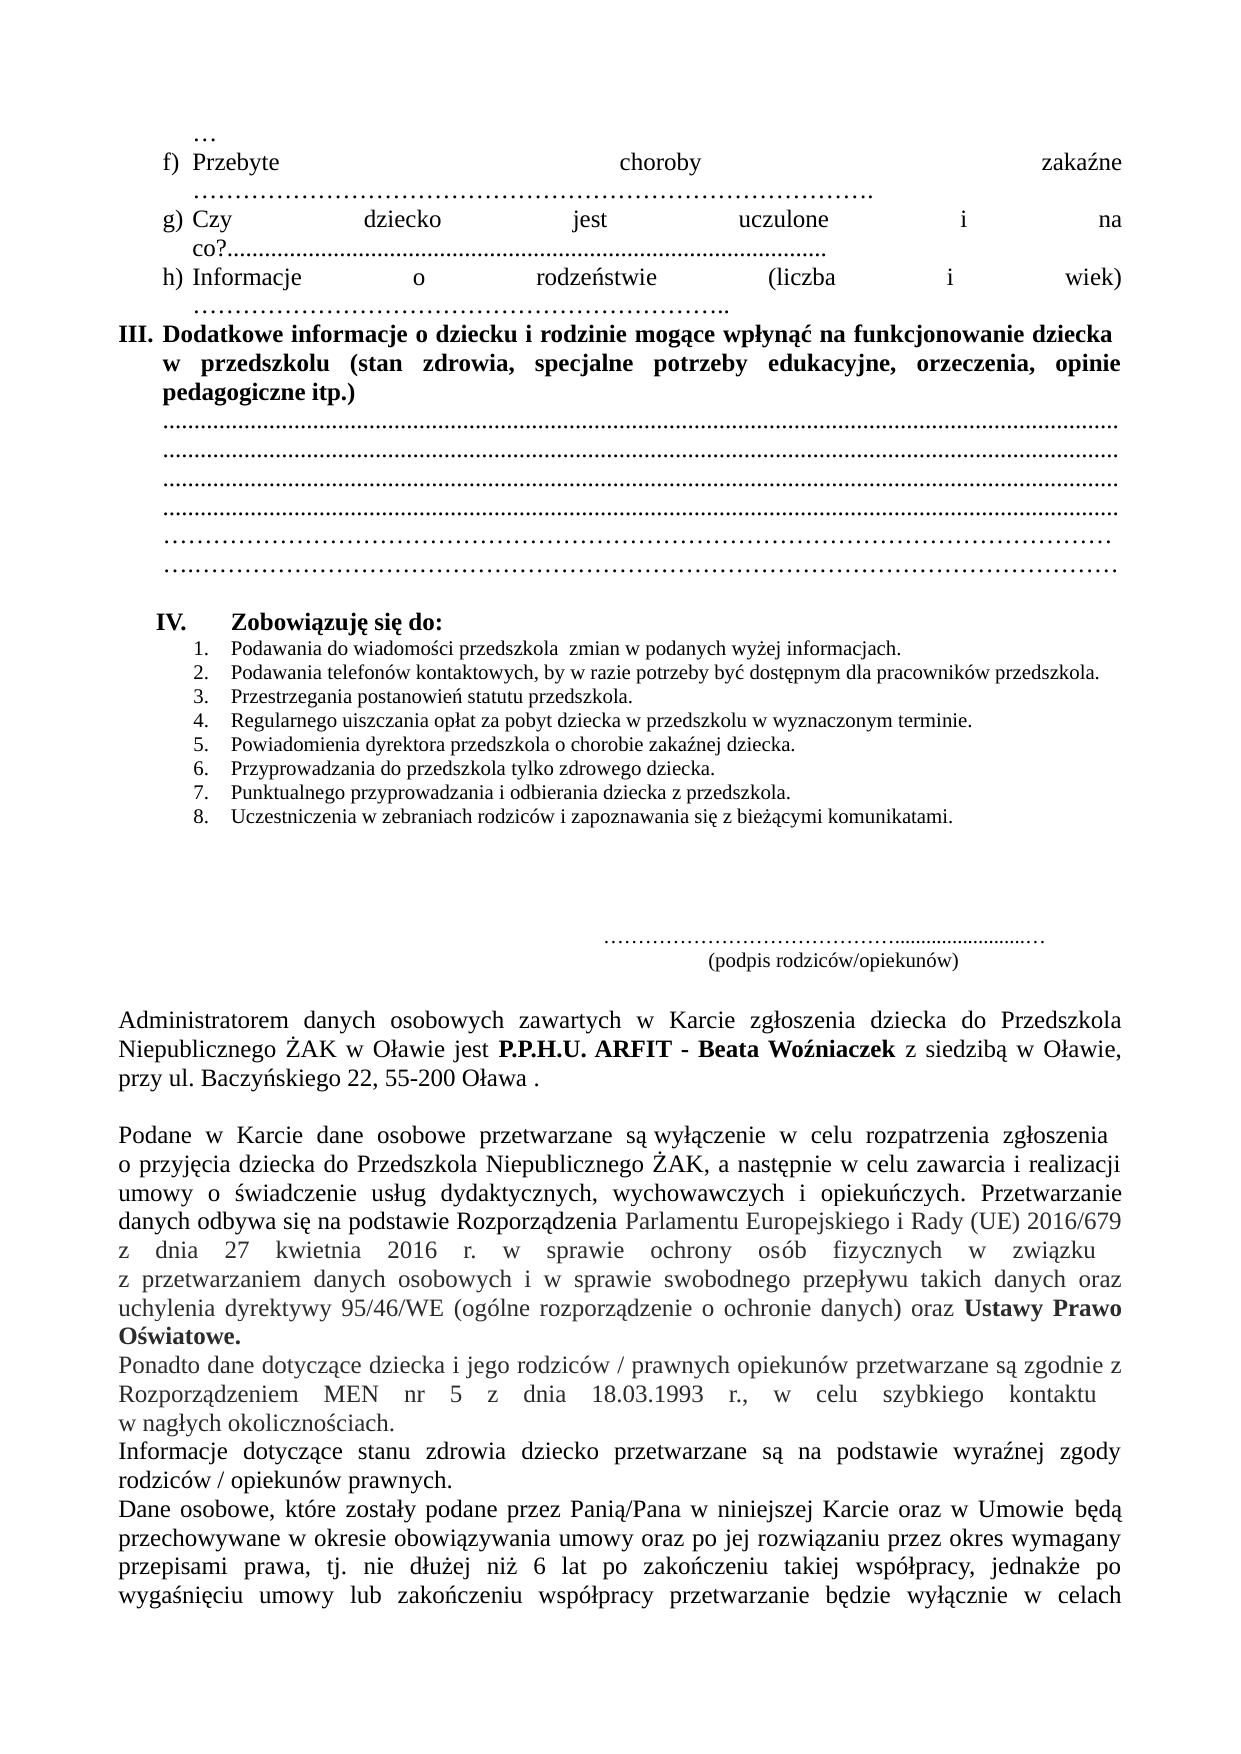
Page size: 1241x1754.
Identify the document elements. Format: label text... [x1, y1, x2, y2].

list .................................................................................................................................................................................................................................................................................................................................................................................................................................................................................................................................................................................................................................... [162, 406, 1122, 521]
text Administratorem danych osobowych zawartych w Karcie zgłoszenia dziecka do Przedszkola Niepublicznego ŻAK w Oławie jest P.P.H.U. ARFIT - Beata Woźniaczek z siedzibą w Oławie, przy ul. Baczyńskiego 22, 55-200 Oława . [118, 1005, 1122, 1091]
list Podawania telefonów kontaktowych, by w razie potrzeby być dostępnym dla pracowników przedszkola. [193, 660, 1122, 684]
text Ponadto dane dotyczące dziecka i jego rodziców / prawnych opiekunów przetwarzane są zgodnie z Rozporządzeniem MEN nr 5 z dnia 18.03.1993 r., w celu szybkiego kontaktu w nagłych okolicznościach. [118, 1350, 1122, 1436]
text (podpis rodziców/opiekunów) [708, 948, 1122, 972]
list Podawania do wiadomości przedszkola zmian w podanych wyżej informacjach. [193, 636, 1122, 660]
list Regularnego uiszczania opłat za pobyt dziecka w przedszkolu w wyznaczonym terminie. [193, 708, 1122, 732]
text Podane w Karcie dane osobowe przetwarzane są wyłączenie w celu rozpatrzenia zgłoszenia o przyjęcia dziecka do Przedszkola Niepublicznego ŻAK, a następnie w celu zawarcia i realizacji umowy o świadczenie usług dydaktycznych, wychowawczych i opiekuńczych. Przetwarzanie danych odbywa się na podstawie Rozporządzenia Parlamentu Europejskiego i Rady (UE) 2016/679 z dnia 27 kwietnia 2016 r. w sprawie ochrony osób fizycznych w związku z przetwarzaniem danych osobowych i w sprawie swobodnego przepływu takich danych oraz uchylenia dyrektywy 95/46/WE (ogólne rozporządzenie o ochronie danych) oraz Ustawy Prawo Oświatowe. [118, 1120, 1122, 1350]
list ……………………………………………………………………………………………………….………………………………………………………………………………………………… [162, 521, 1122, 578]
text Informacje dotyczące stanu zdrowia dziecko przetwarzane są na podstawie wyraźnej zgody rodziców / opiekunów prawnych. [118, 1436, 1122, 1494]
list Uczestniczenia w zebraniach rodziców i zapoznawania się z bieżącymi komunikatami. [193, 804, 1122, 828]
list Przebyte choroby zakaźne ………………………………………………………………………. [162, 147, 1122, 204]
list Powiadomienia dyrektora przedszkola o chorobie zakaźnej dziecka. [193, 732, 1122, 756]
list Przestrzegania postanowień statutu przedszkola. [193, 684, 1122, 708]
list Punktualnego przyprowadzania i odbierania dziecka z przedszkola. [193, 780, 1122, 804]
list Dodatkowe informacje o dziecku i rodzinie mogące wpłynąć na funkcjonowanie dziecka w przedszkolu (stan zdrowia, specjalne potrzeby edukacyjne, orzeczenia, opinie pedagogiczne itp.) [118, 319, 1122, 406]
list … [192, 118, 1122, 147]
list Czy dziecko jest uczulone i na co?................................................................................................ [162, 204, 1122, 262]
text …………………………………….........................… [118, 924, 1122, 948]
text Dane osobowe, które zostały podane przez Panią/Pana w niniejszej Karcie oraz w Umowie będą przechowywane w okresie obowiązywania umowy oraz po jej rozwiązaniu przez okres wymagany przepisami prawa, tj. nie dłużej niż 6 lat po zakończeniu takiej współpracy, jednakże po wygaśnięciu umowy lub zakończeniu współpracy przetwarzanie będzie wyłącznie w celach [118, 1494, 1122, 1609]
list Przyprowadzania do przedszkola tylko zdrowego dziecka. [193, 756, 1122, 780]
list Zobowiązuję się do: [156, 607, 1122, 636]
list Informacje o rodzeństwie (liczba i wiek) ……………………………………………………….. [162, 262, 1122, 319]
